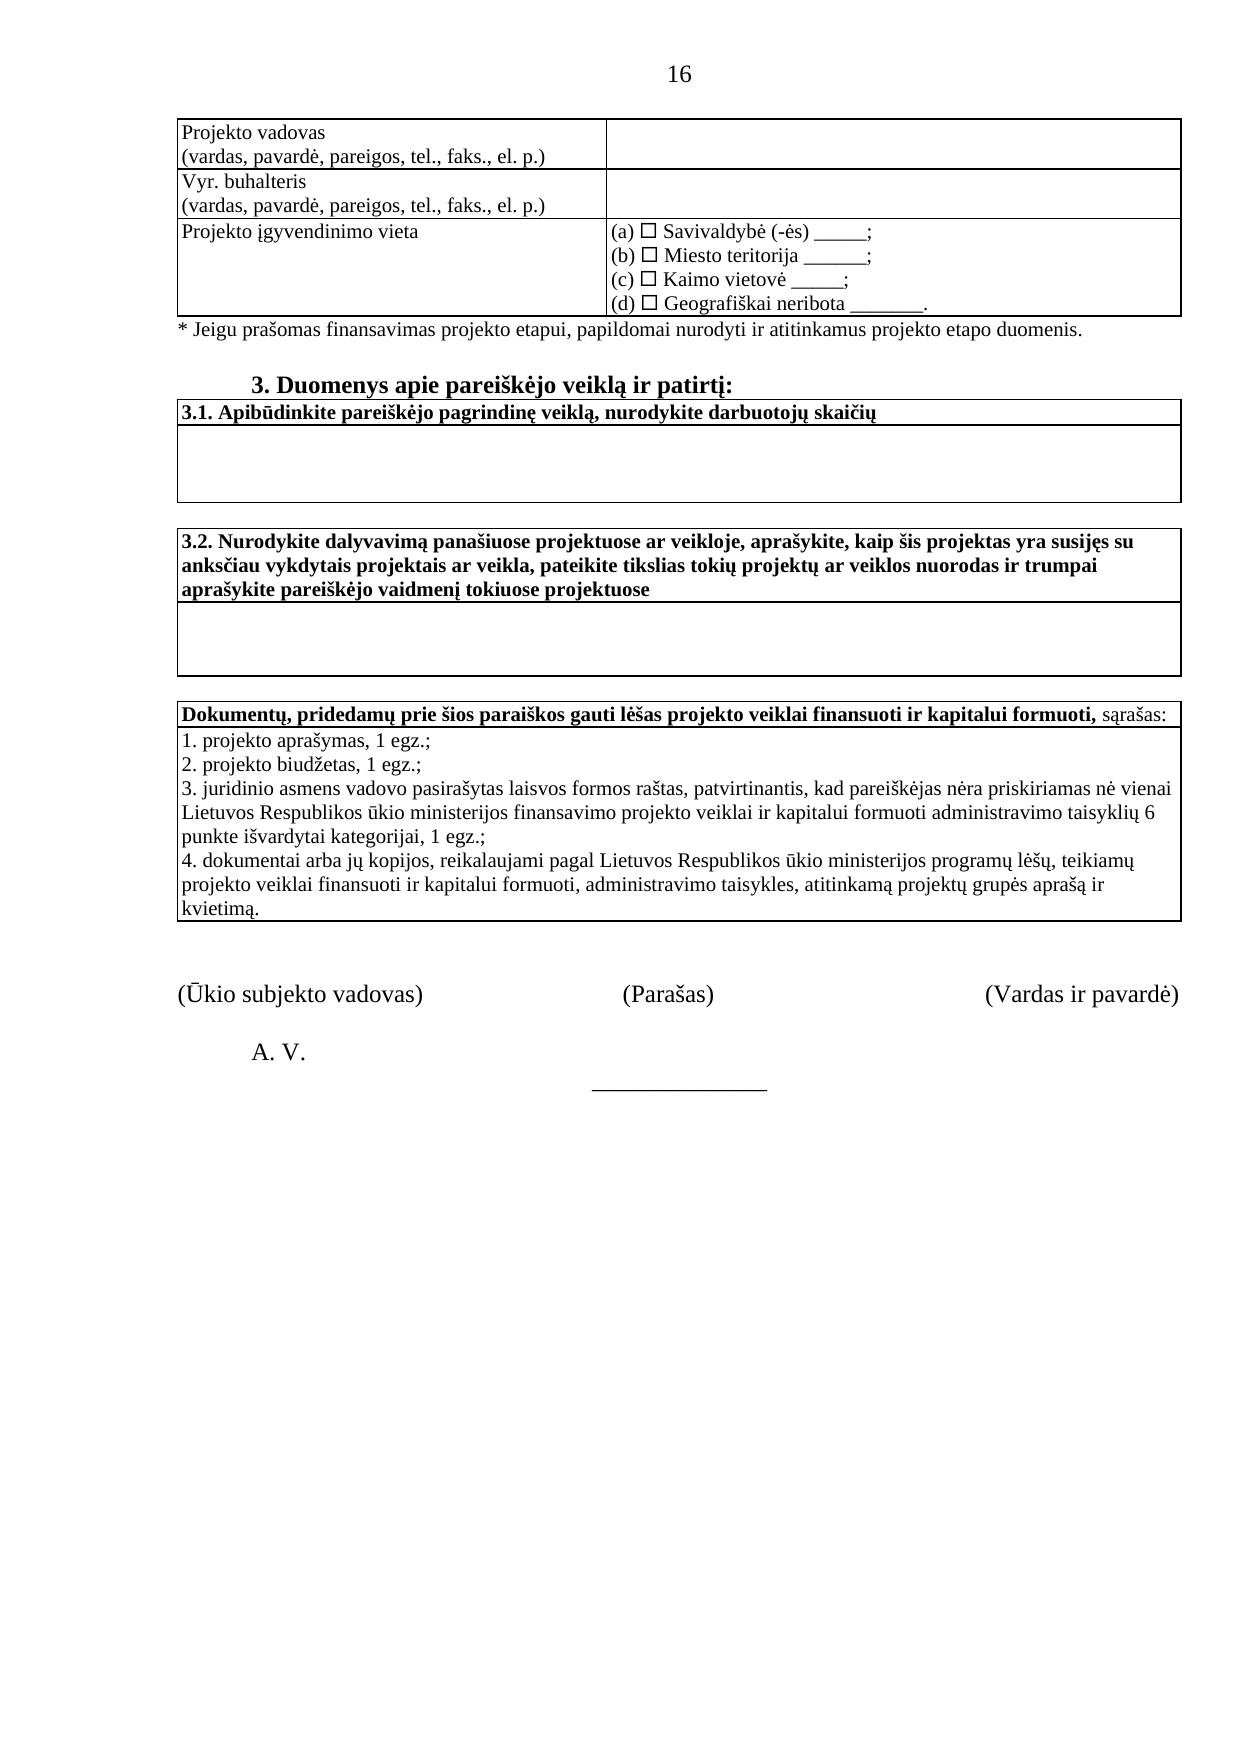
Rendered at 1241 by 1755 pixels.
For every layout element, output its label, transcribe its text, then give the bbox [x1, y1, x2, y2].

text A. V. [177, 1037, 1181, 1066]
table_cell [178, 426, 1180, 502]
text (Ūkio subjekto vadovas) (Parašas) (Vardas ir pavardė) [177, 979, 1181, 1008]
table_cell [177, 503, 181, 527]
table_cell [607, 170, 1180, 217]
table_cell Projekto įgyvendinimo vieta [178, 219, 606, 315]
text ______________ [177, 1066, 1181, 1094]
table_cell [177, 677, 181, 701]
table_cell [607, 120, 1180, 168]
text 3. Duomenys apie pareiškėjo veiklą ir patirtį: [177, 370, 1181, 398]
table_cell [1177, 677, 1181, 701]
table_cell [1177, 503, 1181, 527]
text * Jeigu prašomas finansavimas projekto etapui, papildomai nurodyti ir atitinkamus projekto etapo duomenis. [177, 317, 1181, 341]
